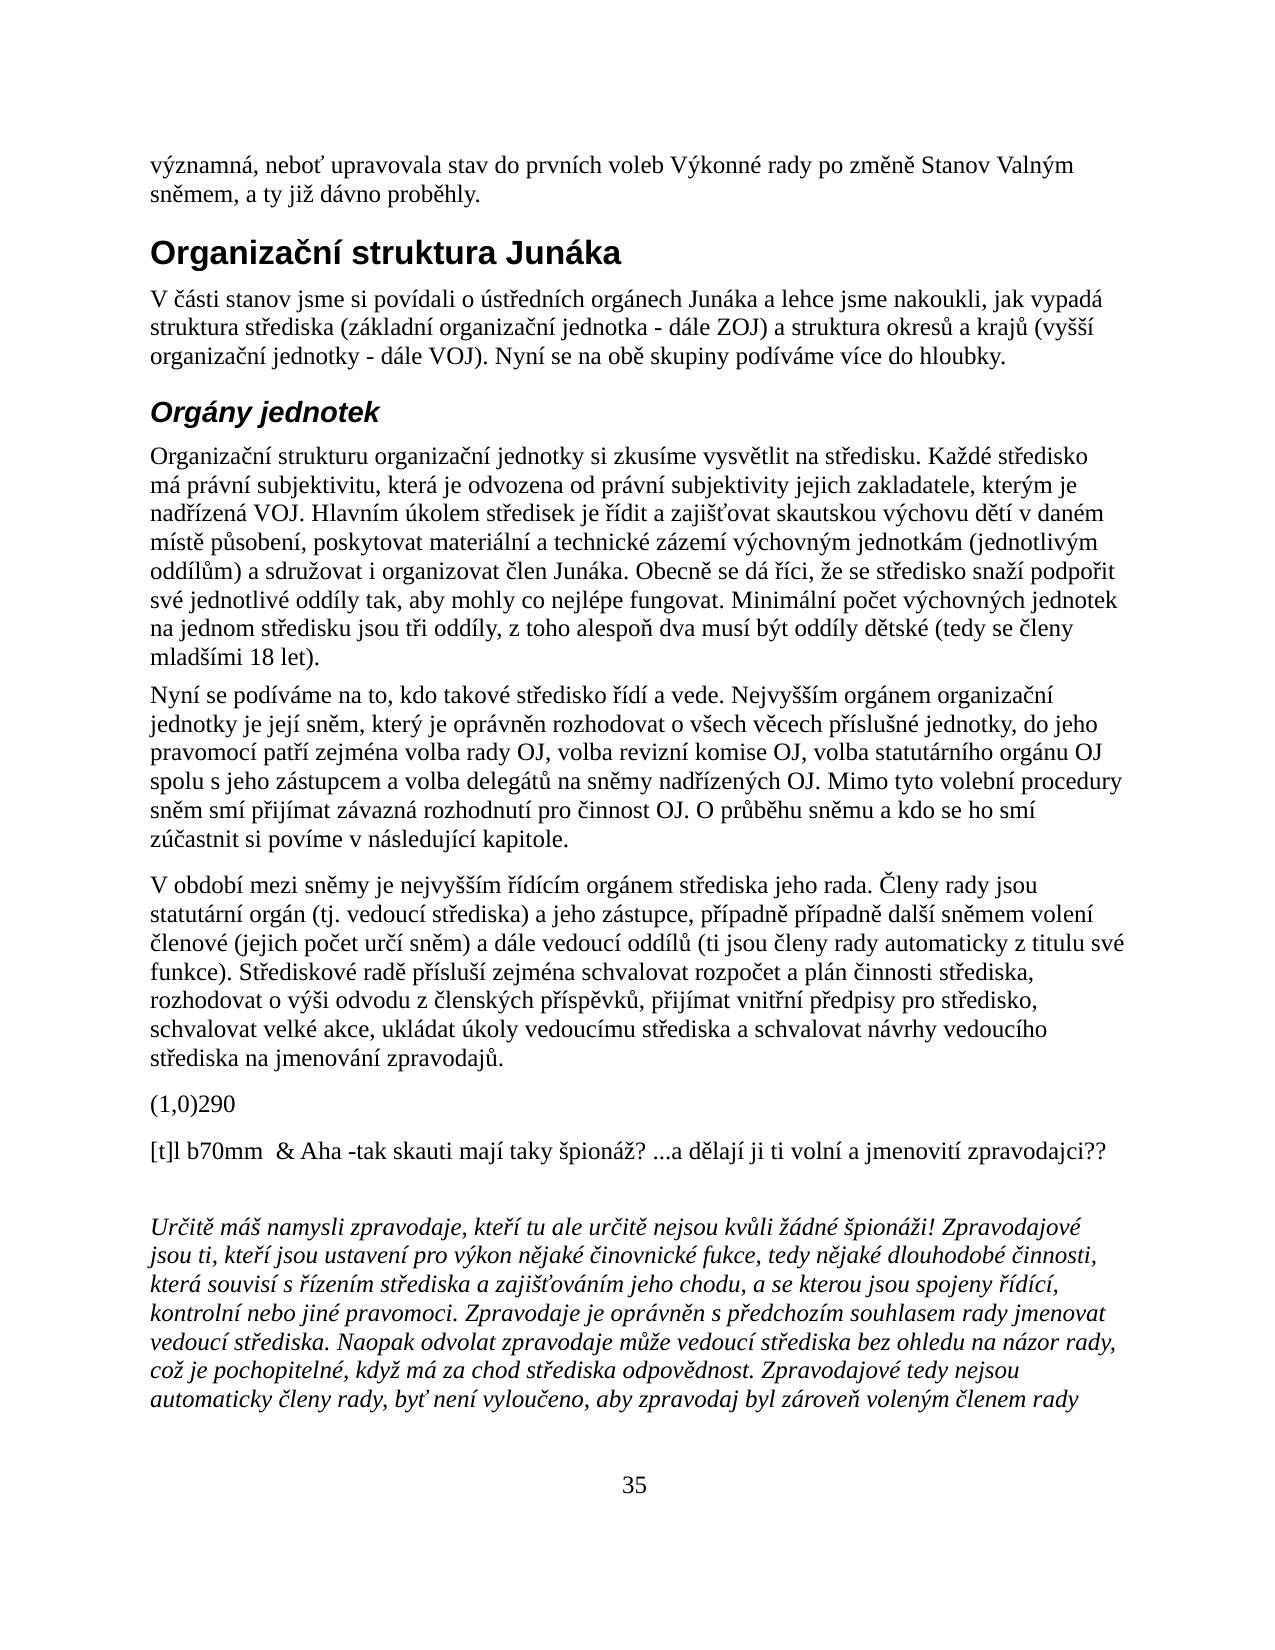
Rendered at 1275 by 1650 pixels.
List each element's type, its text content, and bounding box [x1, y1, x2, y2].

text Organizační strukturu organizační jednotky si zkusíme vysvětlit na středisku. Každé středisko má právní subjektivitu, která je odvozena od právní subjektivity jejich zakladatele, kterým je nadřízená VOJ. Hlavním úkolem středisek je řídit a zajišťovat skautskou výchovu dětí v daném místě působení, poskytovat materiální a technické zázemí výchovným jednotkám (jednotlivým oddílům) a sdružovat i organizovat člen Junáka. Obecně se dá říci, že se středisko snaží podpořit své jednotlivé oddíly tak, aby mohly co nejlépe fungovat. Minimální počet výchovných jednotek na jednom středisku jsou tři oddíly, z toho alespoň dva musí být oddíly dětské (tedy se členy mladšími 18 let). [150, 441, 1125, 671]
subtitle Orgány jednotek [150, 395, 1125, 428]
text Nyní se podíváme na to, kdo takové středisko řídí a vede. Nejvyšším orgánem organizační jednotky je její sněm, který je oprávněn rozhodovat o všech věcech příslušné jednotky, do jeho pravomocí patří zejména volba rady OJ, volba revizní komise OJ, volba statutárního orgánu OJ spolu s jeho zástupcem a volba delegátů na sněmy nadřízených OJ. Mimo tyto volební procedury sněm smí přijímat závazná rozhodnutí pro činnost OJ. O průběhu sněmu a kdo se ho smí zúčastnit si povíme v následující kapitole. [150, 680, 1125, 852]
text (1,0)290 [150, 1089, 1125, 1118]
text [t]l b70mm & Aha -tak skauti mají taky špionáž? ...a dělají ji ti volní a jmenovití zpravodajci?? [150, 1136, 1125, 1194]
text V části stanov jsme si povídali o ústředních orgánech Junáka a lehce jsme nakoukli, jak vypadá struktura střediska (základní organizační jednotka - dále ZOJ) a struktura okresů a krajů (vyšší organizační jednotky - dále VOJ). Nyní se na obě skupiny podíváme více do hloubky. [150, 284, 1125, 370]
subtitle Organizační struktura Junáka [150, 232, 1125, 271]
text V období mezi sněmy je nejvyšším řídícím orgánem střediska jeho rada. Členy rady jsou statutární orgán (tj. vedoucí střediska) a jeho zástupce, případně případně další sněmem volení členové (jejich počet určí sněm) a dále vedoucí oddílů (ti jsou členy rady automaticky z titulu své funkce). Střediskové radě přísluší zejména schvalovat rozpočet a plán činnosti střediska, rozhodovat o výši odvodu z členských příspěvků, přijímat vnitřní předpisy pro středisko, schvalovat velké akce, ukládat úkoly vedoucímu střediska a schvalovat návrhy vedoucího střediska na jmenování zpravodajů. [150, 870, 1125, 1072]
text významná, neboť upravovala stav do prvních voleb Výkonné rady po změně Stanov Valným sněmem, a ty již dávno proběhly. [150, 150, 1125, 207]
text Určitě máš namysli zpravodaje, kteří tu ale určitě nejsou kvůli žádné špionáži! Zpravodajové jsou ti, kteří jsou ustavení pro výkon nějaké činovnické fukce, tedy nějaké dlouhodobé činnosti, která souvisí s řízením střediska a zajišťováním jeho chodu, a se kterou jsou spojeny řídící, kontrolní nebo jiné pravomoci. Zpravodaje je oprávněn s předchozím souhlasem rady jmenovat vedoucí střediska. Naopak odvolat zpravodaje může vedoucí střediska bez ohledu na názor rady, což je pochopitelné, když má za chod střediska odpovědnost. Zpravodajové tedy nejsou automaticky členy rady, byť není vyloučeno, aby zpravodaj byl zároveň voleným členem rady [150, 1212, 1125, 1413]
